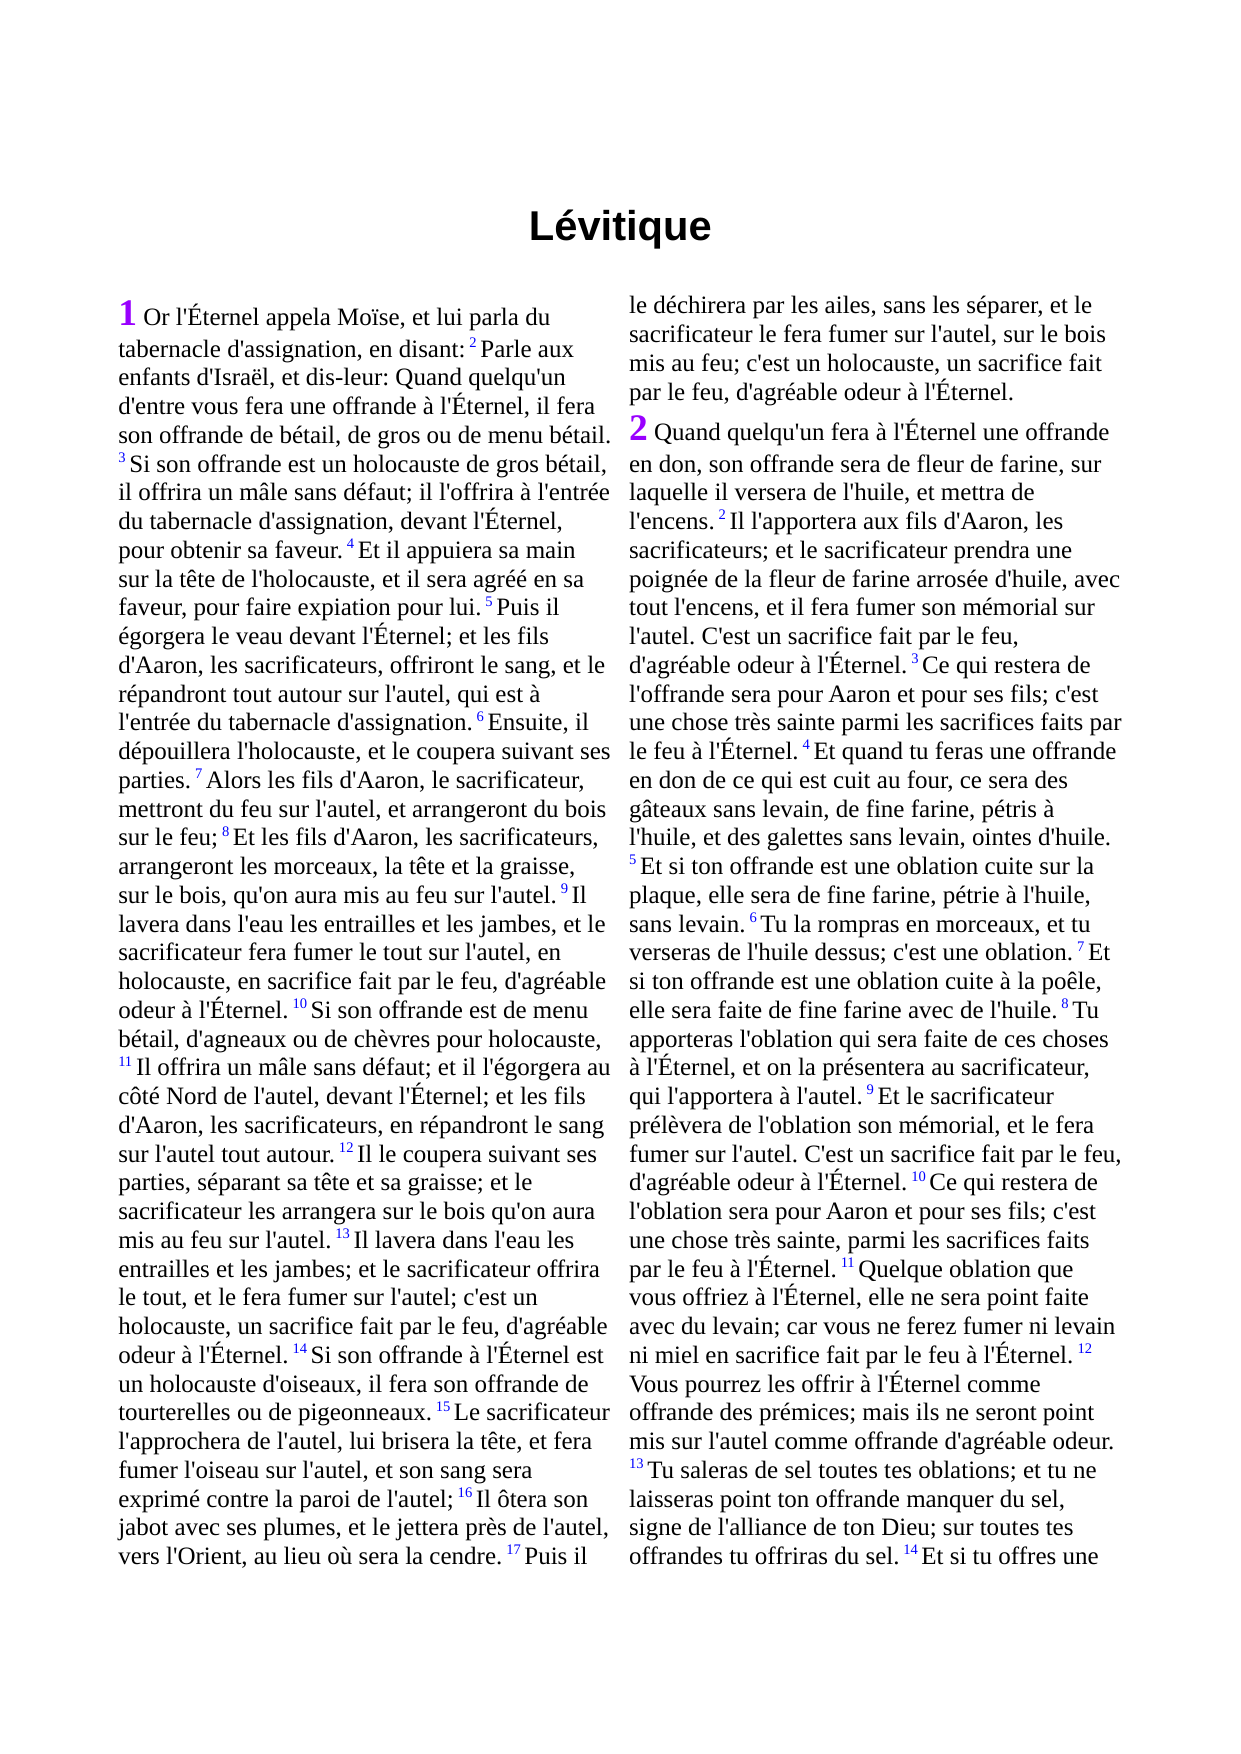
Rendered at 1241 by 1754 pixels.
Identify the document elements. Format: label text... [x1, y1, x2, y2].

text le déchirera par les ailes, sans les séparer, et le sacrificateur le fera fumer sur l'autel, sur le bois mis au feu; c'est un holocauste, un sacrifice fait par le feu, d'agréable odeur à l'Éternel. [629, 291, 1122, 406]
title Lévitique [118, 201, 1122, 249]
text 2 Quand quelqu'un fera à l'Éternel une offrande en don, son offrande sera de fleur de farine, sur laquelle il versera de l'huile, et mettra de l'encens. 2 Il l'apportera aux fils d'Aaron, les sacrificateurs; et le sacrificateur prendra une poignée de la fleur de farine arrosée d'huile, avec tout l'encens, et il fera fumer son mémorial sur l'autel. C'est un sacrifice fait par le feu, d'agréable odeur à l'Éternel. 3 Ce qui restera de l'offrande sera pour Aaron et pour ses fils; c'est une chose très sainte parmi les sacrifices faits par le feu à l'Éternel. 4 Et quand tu feras une offrande en don de ce qui est cuit au four, ce sera des gâteaux sans levain, de fine farine, pétris à l'huile, et des galettes sans levain, ointes d'huile. 5 Et si ton offrande est une oblation cuite sur la plaque, elle sera de fine farine, pétrie à l'huile, sans levain. 6 Tu la rompras en morceaux, et tu verseras de l'huile dessus; c'est une oblation. 7 Et si ton offrande est une oblation cuite à la poêle, elle sera faite de fine farine avec de l'huile. 8 Tu apporteras l'oblation qui sera faite de ces choses à l'Éternel, et on la présentera au sacrificateur, qui l'apportera à l'autel. 9 Et le sacrificateur prélèvera de l'oblation son mémorial, et le fera fumer sur l'autel. C'est un sacrifice fait par le feu, d'agréable odeur à l'Éternel. 10 Ce qui restera de l'oblation sera pour Aaron et pour ses fils; c'est une chose très sainte, parmi les sacrifices faits par le feu à l'Éternel. 11 Quelque oblation que vous offriez à l'Éternel, elle ne sera point faite avec du levain; car vous ne ferez fumer ni levain ni miel en sacrifice fait par le feu à l'Éternel. 12 Vous pourrez les offrir à l'Éternel comme offrande des prémices; mais ils ne seront point mis sur l'autel comme offrande d'agréable odeur. 13 Tu saleras de sel toutes tes oblations; et tu ne laisseras point ton offrande manquer du sel, signe de l'alliance de ton Dieu; sur toutes tes offrandes tu offriras du sel. 14 Et si tu offres une [629, 406, 1122, 1570]
text 1 Or l'Éternel appela Moïse, et lui parla du tabernacle d'assignation, en disant: 2 Parle aux enfants d'Israël, et dis-leur: Quand quelqu'un d'entre vous fera une offrande à l'Éternel, il fera son offrande de bétail, de gros ou de menu bétail. 3 Si son offrande est un holocauste de gros bétail, il offrira un mâle sans défaut; il l'offrira à l'entrée du tabernacle d'assignation, devant l'Éternel, pour obtenir sa faveur. 4 Et il appuiera sa main sur la tête de l'holocauste, et il sera agréé en sa faveur, pour faire expiation pour lui. 5 Puis il égorgera le veau devant l'Éternel; et les fils d'Aaron, les sacrificateurs, offriront le sang, et le répandront tout autour sur l'autel, qui est à l'entrée du tabernacle d'assignation. 6 Ensuite, il dépouillera l'holocauste, et le coupera suivant ses parties. 7 Alors les fils d'Aaron, le sacrificateur, mettront du feu sur l'autel, et arrangeront du bois sur le feu; 8 Et les fils d'Aaron, les sacrificateurs, arrangeront les morceaux, la tête et la graisse, sur le bois, qu'on aura mis au feu sur l'autel. 9 Il lavera dans l'eau les entrailles et les jambes, et le sacrificateur fera fumer le tout sur l'autel, en holocauste, en sacrifice fait par le feu, d'agréable odeur à l'Éternel. 10 Si son offrande est de menu bétail, d'agneaux ou de chèvres pour holocauste, 11 Il offrira un mâle sans défaut; et il l'égorgera au côté Nord de l'autel, devant l'Éternel; et les fils d'Aaron, les sacrificateurs, en répandront le sang sur l'autel tout autour. 12 Il le coupera suivant ses parties, séparant sa tête et sa graisse; et le sacrificateur les arrangera sur le bois qu'on aura mis au feu sur l'autel. 13 Il lavera dans l'eau les entrailles et les jambes; et le sacrificateur offrira le tout, et le fera fumer sur l'autel; c'est un holocauste, un sacrifice fait par le feu, d'agréable odeur à l'Éternel. 14 Si son offrande à l'Éternel est un holocauste d'oiseaux, il fera son offrande de tourterelles ou de pigeonneaux. 15 Le sacrificateur l'approchera de l'autel, lui brisera la tête, et fera fumer l'oiseau sur l'autel, et son sang sera exprimé contre la paroi de l'autel; 16 Il ôtera son jabot avec ses plumes, et le jettera près de l'autel, vers l'Orient, au lieu où sera la cendre. 17 Puis il [118, 291, 611, 1570]
